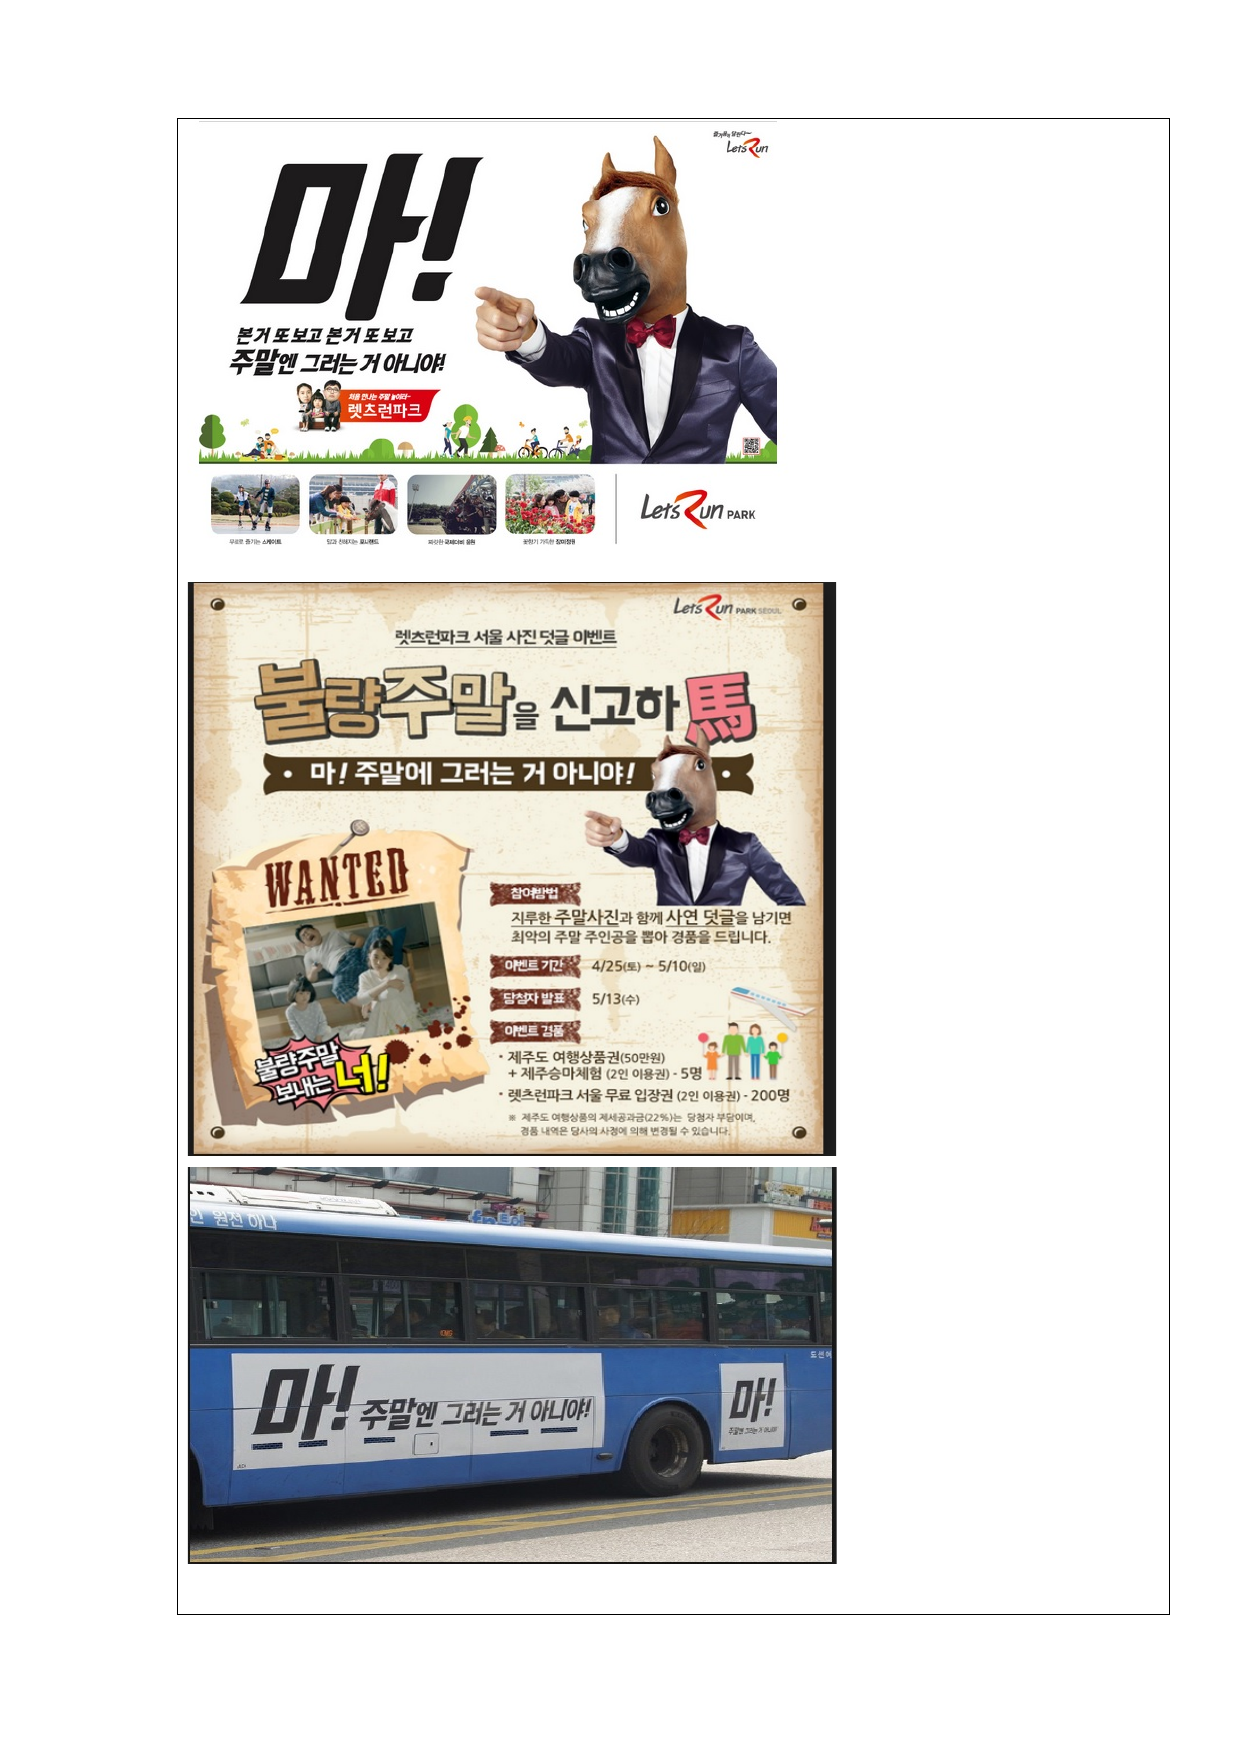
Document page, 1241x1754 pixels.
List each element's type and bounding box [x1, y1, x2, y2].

picture [187, 582, 837, 1156]
picture [187, 1167, 837, 1564]
table_header [178, 119, 1169, 1614]
picture [187, 121, 831, 571]
